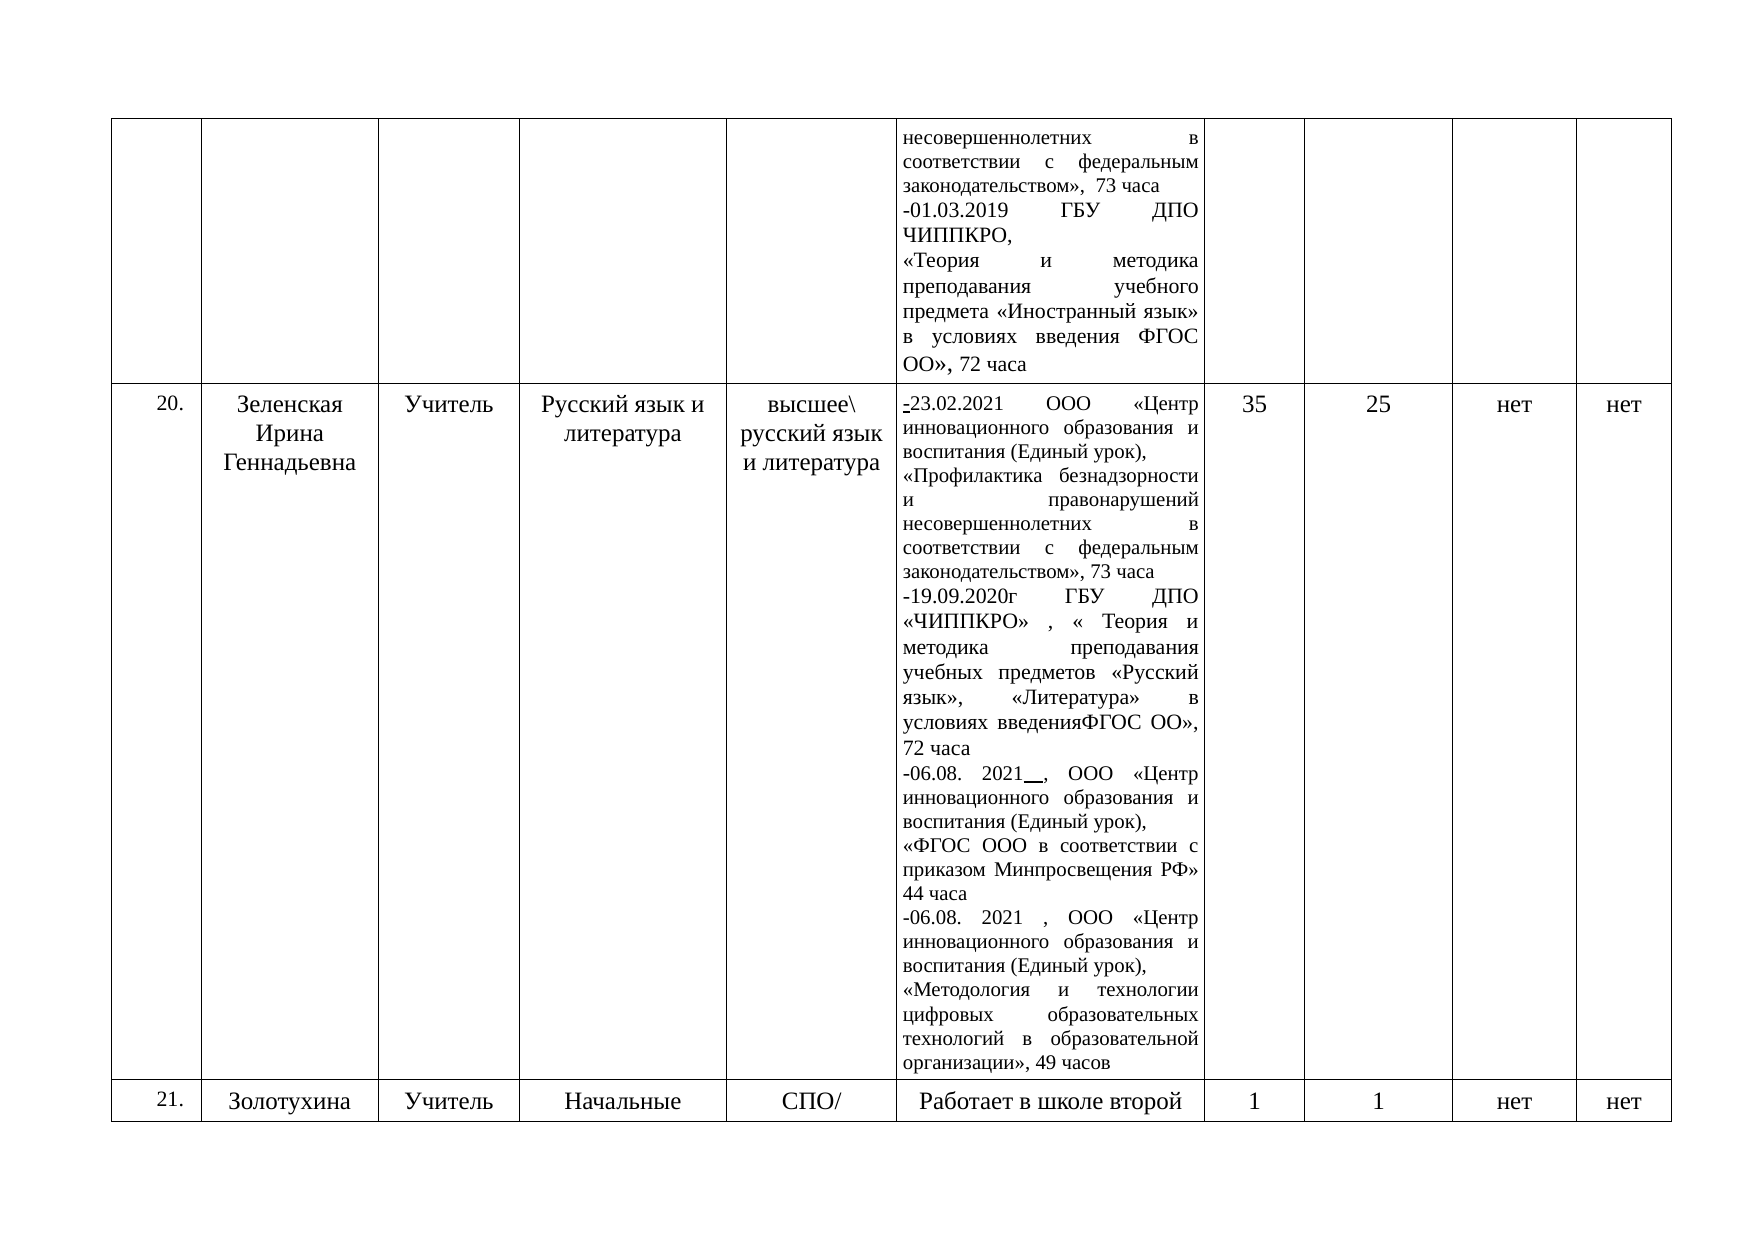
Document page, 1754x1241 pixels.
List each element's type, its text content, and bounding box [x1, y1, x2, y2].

table_cell [1205, 119, 1304, 383]
table_cell [520, 119, 726, 383]
table_cell [112, 119, 201, 383]
table_cell 25 [1305, 384, 1452, 1079]
table_cell [379, 119, 519, 383]
table_cell нет [1453, 1080, 1576, 1121]
table_cell [112, 384, 201, 1079]
table_cell Начальные [520, 1080, 726, 1121]
table_cell Золотухина [202, 1080, 378, 1121]
table_cell Зеленская Ирина Геннадьевна [202, 384, 378, 1079]
table_cell несовершеннолетних в соответствии с федеральным законодательством», 73 часа -01.03.2019 ГБУ ДПО ЧИППКРО, «Теория и методика преподавания учебного предмета «Иностранный язык» в условиях введения ФГОС ОО», 72 часа [897, 119, 1204, 383]
table_cell нет [1577, 1080, 1671, 1121]
table_cell [1453, 119, 1576, 383]
table_cell [202, 119, 378, 383]
table_cell 35 [1205, 384, 1304, 1079]
table_cell Учитель [379, 384, 519, 1079]
table_cell 1 [1305, 1080, 1452, 1121]
table_cell нет [1453, 384, 1576, 1079]
table_cell 1 [1205, 1080, 1304, 1121]
table_cell Русский язык и литература [520, 384, 726, 1079]
table_cell [727, 119, 896, 383]
table_cell [112, 1080, 201, 1121]
table_cell Работает в школе второй [897, 1080, 1204, 1121]
table_cell Учитель [379, 1080, 519, 1121]
table_cell [1577, 119, 1671, 383]
table_cell высшее\русский язык и литература [727, 384, 896, 1079]
table_cell нет [1577, 384, 1671, 1079]
table_cell [1305, 119, 1452, 383]
table_cell СПО/ [727, 1080, 896, 1121]
table_cell -23.02.2021 ООО «Центр инновационного образования и воспитания (Единый урок), «Профилактика безнадзорности и правонарушений несовершеннолетних в соответствии с федеральным законодательством», 73 часа -19.09.2020г ГБУ ДПО «ЧИППКРО» , « Теория и методика преподавания учебных предметов «Русский язык», «Литература» в условиях введенияФГОС ОО», 72 часа -06.08. 2021 , ООО «Центр инновационного образования и воспитания (Единый урок), «ФГОС ООО в соответствии с приказом Минпросвещения РФ» 44 часа -06.08. 2021 , ООО «Центр инновационного образования и воспитания (Единый урок), «Методология и технологии цифровых образовательных технологий в образовательной организации», 49 часов [897, 384, 1204, 1079]
